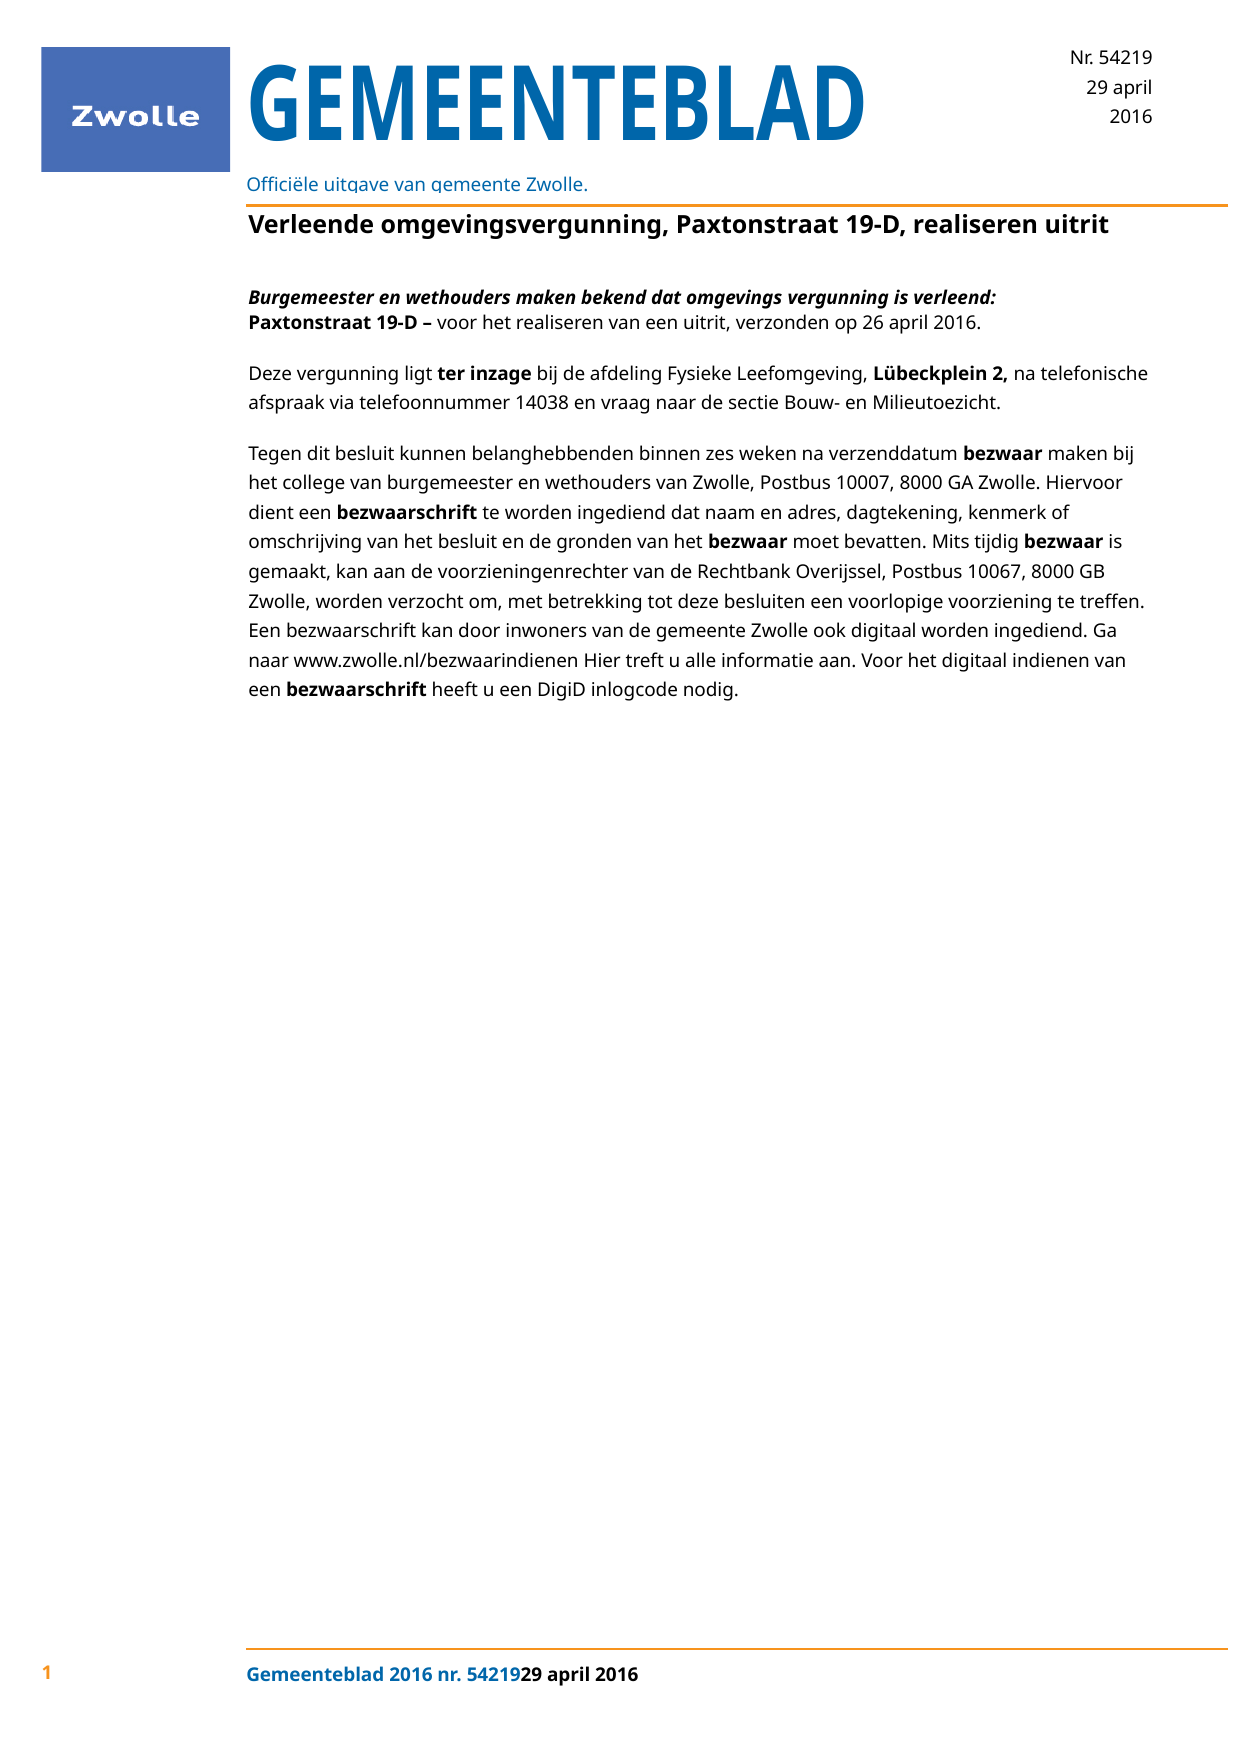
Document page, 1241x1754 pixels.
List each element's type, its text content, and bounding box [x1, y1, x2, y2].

text Burgemeester en wethouders maken bekend dat omgevings vergunning is verleend: [248, 284, 1152, 309]
text Paxtonstraat 19-D – voor het realiseren van een uitrit, verzonden op 26 april 2016. [248, 309, 1152, 335]
text Verleende omgevingsvergunning, Paxtonstraat 19-D, realiseren uitrit [248, 207, 1152, 241]
picture [41, 47, 231, 172]
text Deze vergunning ligt ter inzage bij de afdeling Fysieke Leefomgeving, Lübeckplein 2, na telefonische afspraak via telefoonnummer 14038 en vraag naar de sectie Bouw- en Milieutoezicht. [248, 360, 1152, 415]
text Tegen dit besluit kunnen belanghebbenden binnen zes weken na verzenddatum bezwaar maken bij het college van burgemeester en wethouders van Zwolle, Postbus 10007, 8000 GA Zwolle. Hiervoor dient een bezwaarschrift te worden ingediend dat naam en adres, dagtekening, kenmerk of omschrijving van het besluit en de gronden van het bezwaar moet bevatten. Mits tijdig bezwaar is gemaakt, kan aan de voorzieningenrechter van de Rechtbank Overijssel, Postbus 10067, 8000 GB Zwolle, worden verzocht om, met betrekking tot deze besluiten een voorlopige voorziening te treffen. Een bezwaarschrift kan door inwoners van de gemeente Zwolle ook digitaal worden ingediend. Ga naar www.zwolle.nl/bezwaarindienen Hier treft u alle informatie aan. Voor het digitaal indienen van een bezwaarschrift heeft u een DigiD inlogcode nodig. [248, 440, 1152, 702]
